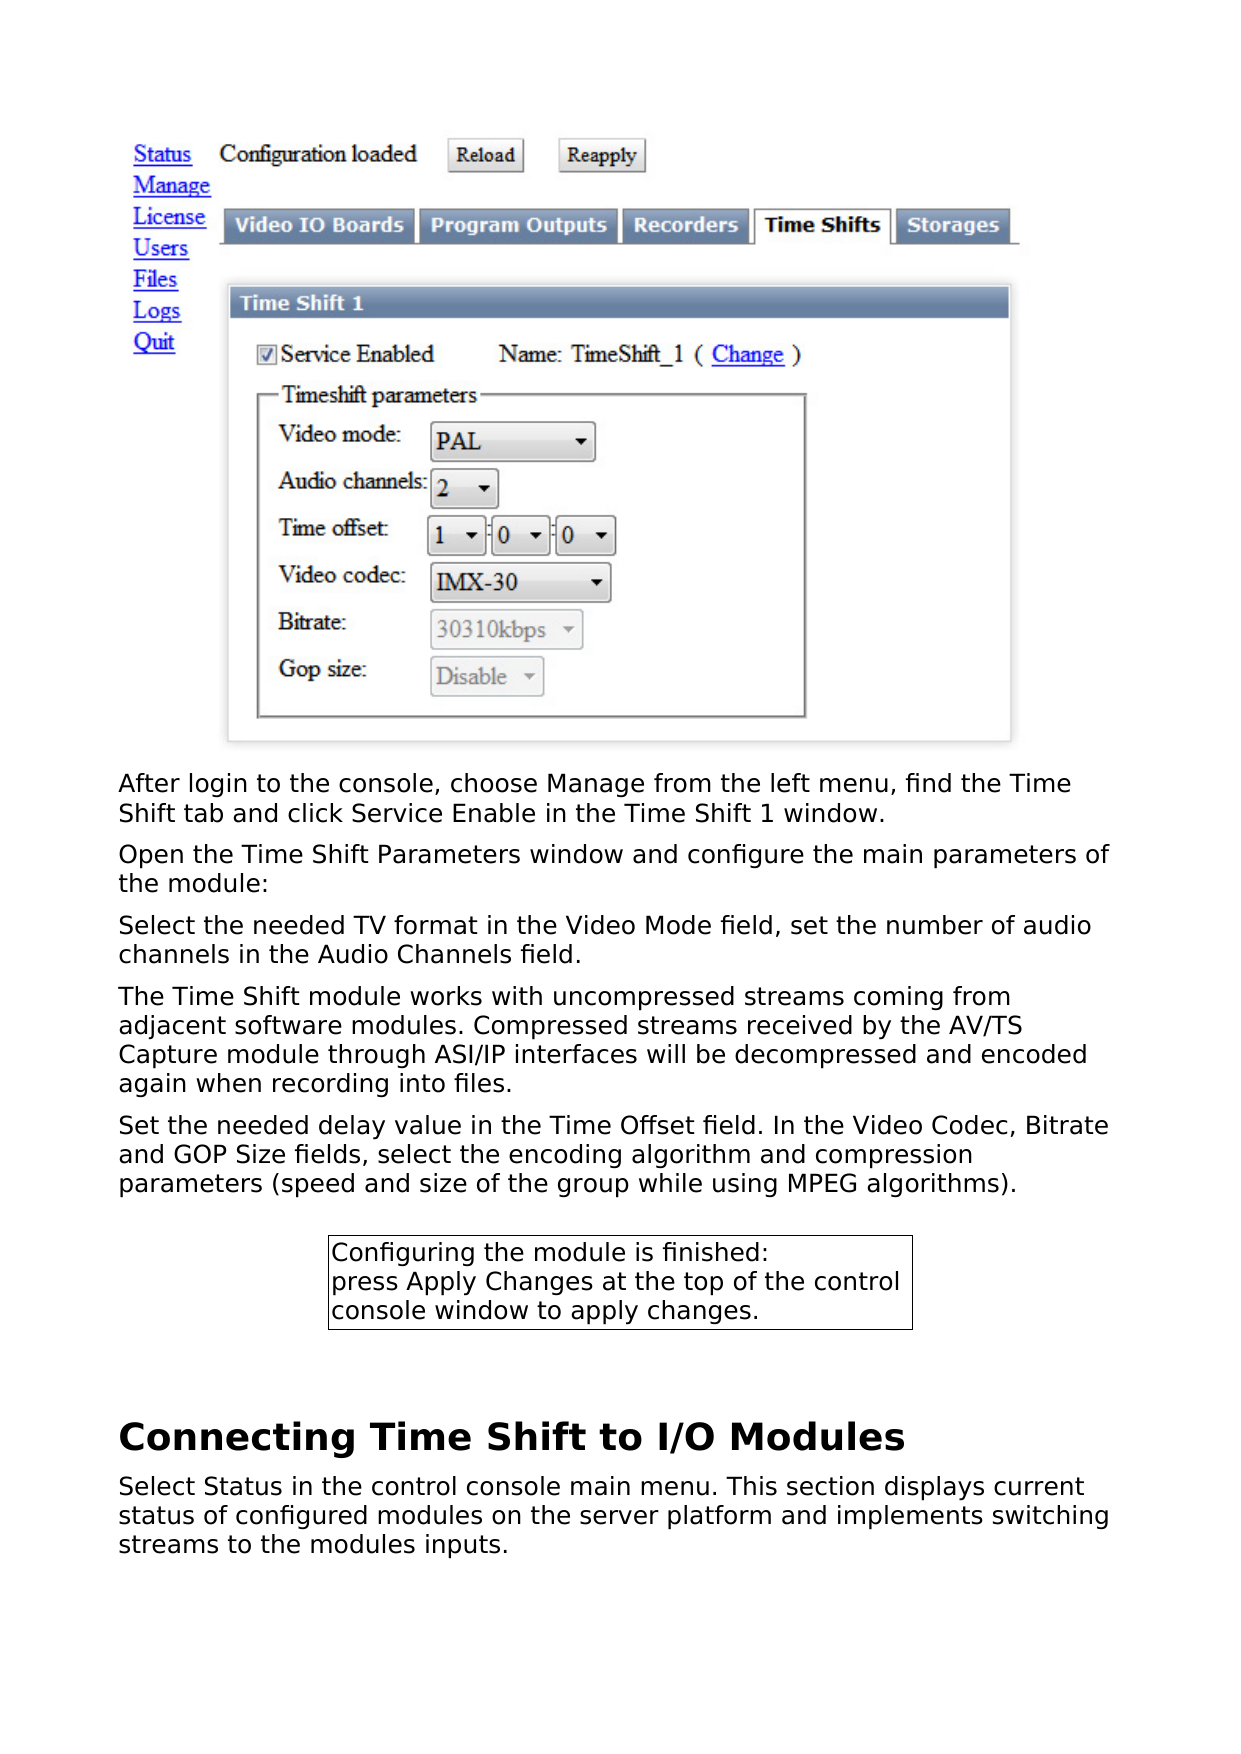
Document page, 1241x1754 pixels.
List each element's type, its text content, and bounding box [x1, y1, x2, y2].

subtitle Connecting Time Shift to I/O Modules [118, 1416, 1122, 1459]
table_header Configuring the module is finished: press Apply Changes at the top of the control console window to apply changes. [329, 1236, 912, 1328]
text After login to the console, choose Manage from the left menu, find the Time Shift tab and click Service Enable in the Time Shift 1 window. [118, 770, 1122, 828]
text Select the needed TV format in the Video Mode field, set the number of audio channels in the Audio Channels field. [118, 911, 1122, 970]
text Open the Time Shift Parameters window and configure the main parameters of the module: [118, 841, 1122, 899]
text Set the needed delay value in the Time Offset field. In the Video Codec, Bitrate and GOP Size fields, select the encoding algorithm and compression parameters (speed and size of the group while using MPEG algorithms). [118, 1111, 1122, 1199]
text The Time Shift module works with uncompressed streams coming from adjacent software modules. Compressed streams received by the AV/TS Capture module through ASI/IP interfaces will be decompressed and encoded again when recording into files. [118, 982, 1122, 1099]
text Select Status in the control console main menu. This section displays current status of configured modules on the server platform and implements switching streams to the modules inputs. [118, 1472, 1122, 1559]
picture [118, 118, 1037, 758]
